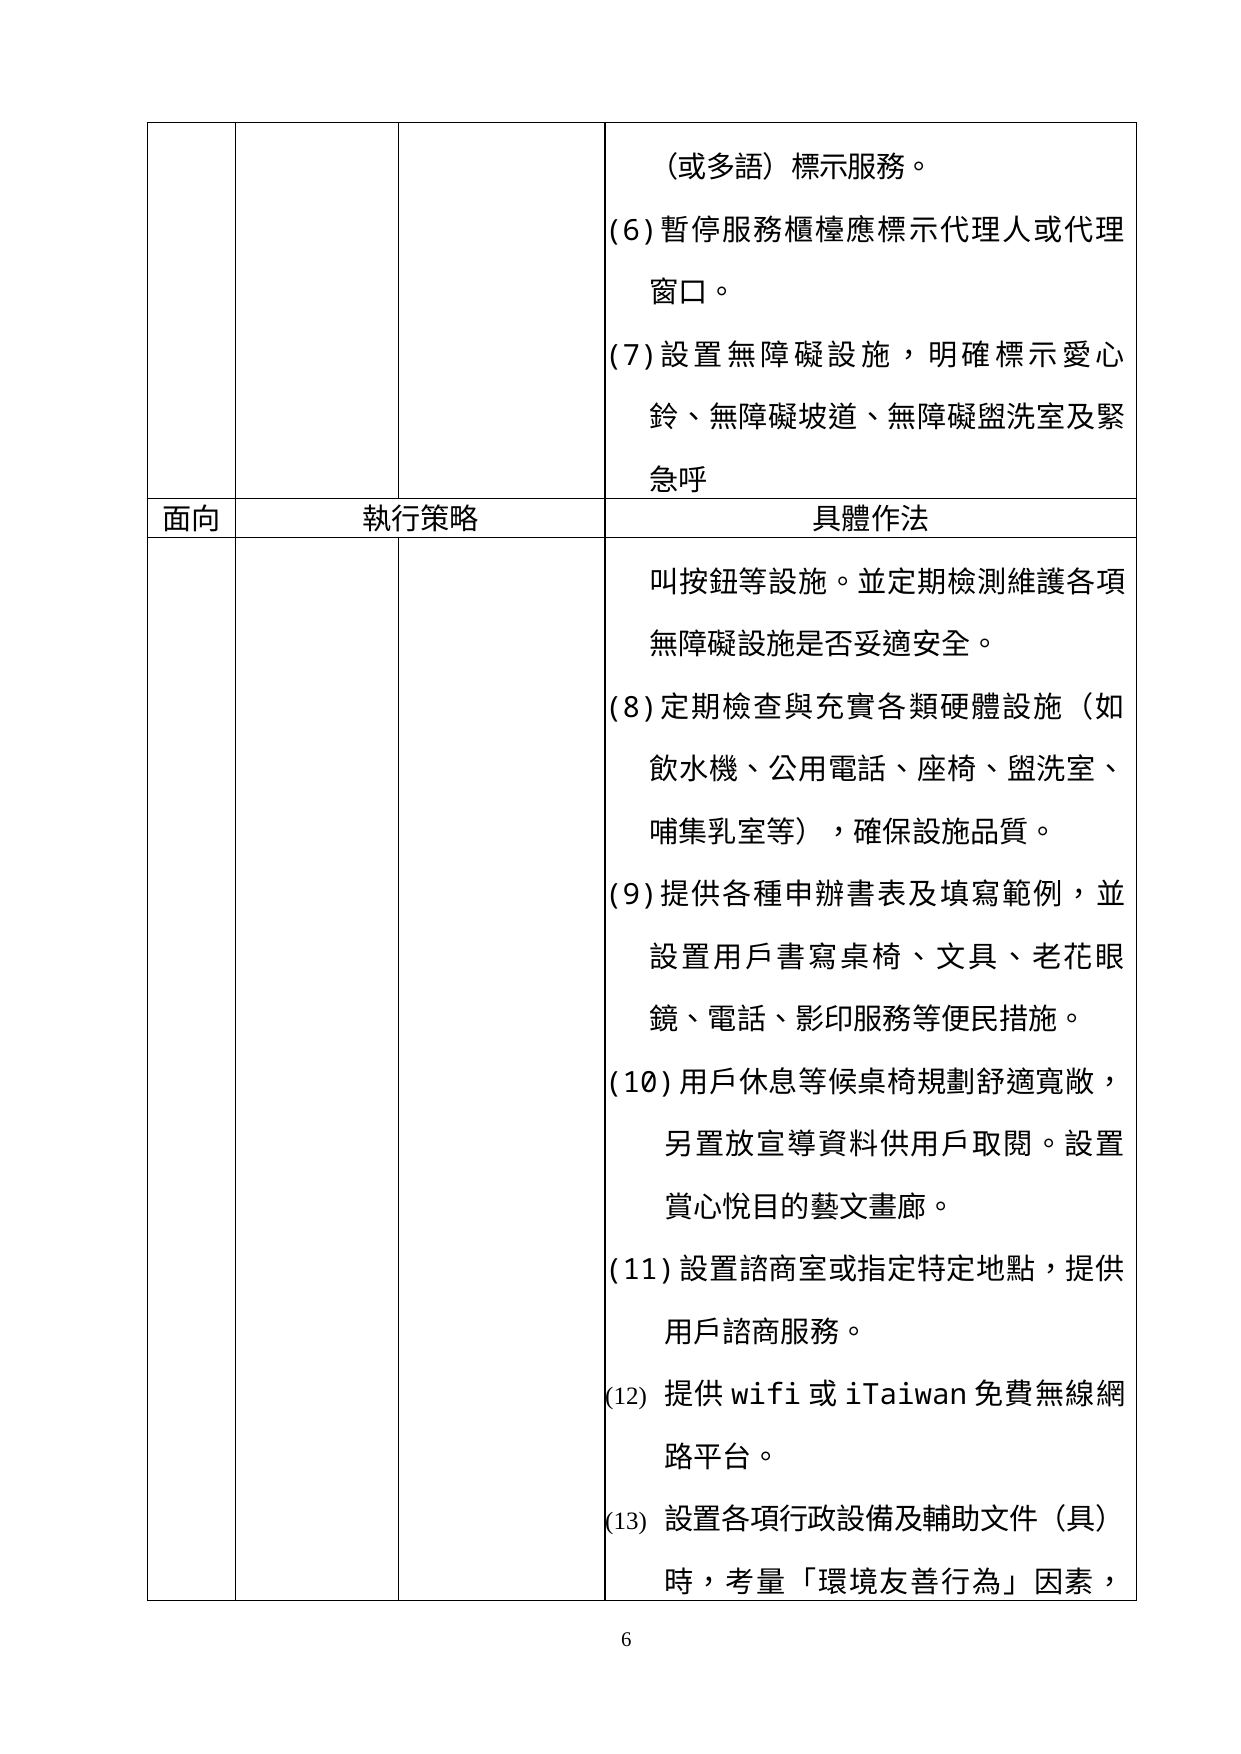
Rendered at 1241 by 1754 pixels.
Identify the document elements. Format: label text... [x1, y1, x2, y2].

table_cell [399, 538, 604, 1600]
table_cell 叫按鈕等設施。並定期檢測維護各項無障礙設施是否妥適安全。 定期檢查與充實各類硬體設施（如飲水機、公用電話、座椅、盥洗室、哺集乳室等），確保設施品質。 提供各種申辦書表及填寫範例，並設置用戶書寫桌椅、文具、老花眼鏡、電話、影印服務等便民措施。 用戶休息等候桌椅規劃舒適寬敞，另置放宣導資料供用戶取閱。設置賞心悅目的藝文畫廊。 設置諮商室或指定特定地點，提供用戶諮商服務。 提供wifi或iTaiwan免費無線網路平台。 設置各項行政設備及輔助文件（具）時，考量「環境友善行為」因素，彰顯環保作業，另鼓勵提供創意性之服務設備。 [606, 538, 1136, 1600]
table_cell 美（綠）化環境，提供舒適、明亮、整潔、具特色之洽公場所。 明確的區處方向導引標示及銜牌。 規劃適當地點設置汽機車及腳踏車停車場所。 申辦動線規劃妥適並符合用戶使用習慣。 確保上、下班時間或申辦服務時間、各項服務項目、申辦作業流程、費用、各櫃台編號（服務窗口）、服務人員（姓名及代理人）、方向導引等標示正確、易於辨識，且提供雙語（或多語）標示服務。 暫停服務櫃檯應標示代理人或代理窗口。 設置無障礙設施，明確標示愛心鈴、無障礙坡道、無障礙盥洗室及緊急呼 [606, 123, 1136, 498]
table_cell [236, 123, 398, 498]
table_cell [148, 538, 235, 1600]
table_cell 面向 [148, 499, 235, 537]
table_cell [236, 538, 398, 1600]
table_cell [399, 123, 604, 498]
table_cell 執行策略 [236, 499, 604, 537]
table_cell [148, 123, 235, 498]
table_cell 具體作法 [606, 499, 1136, 537]
